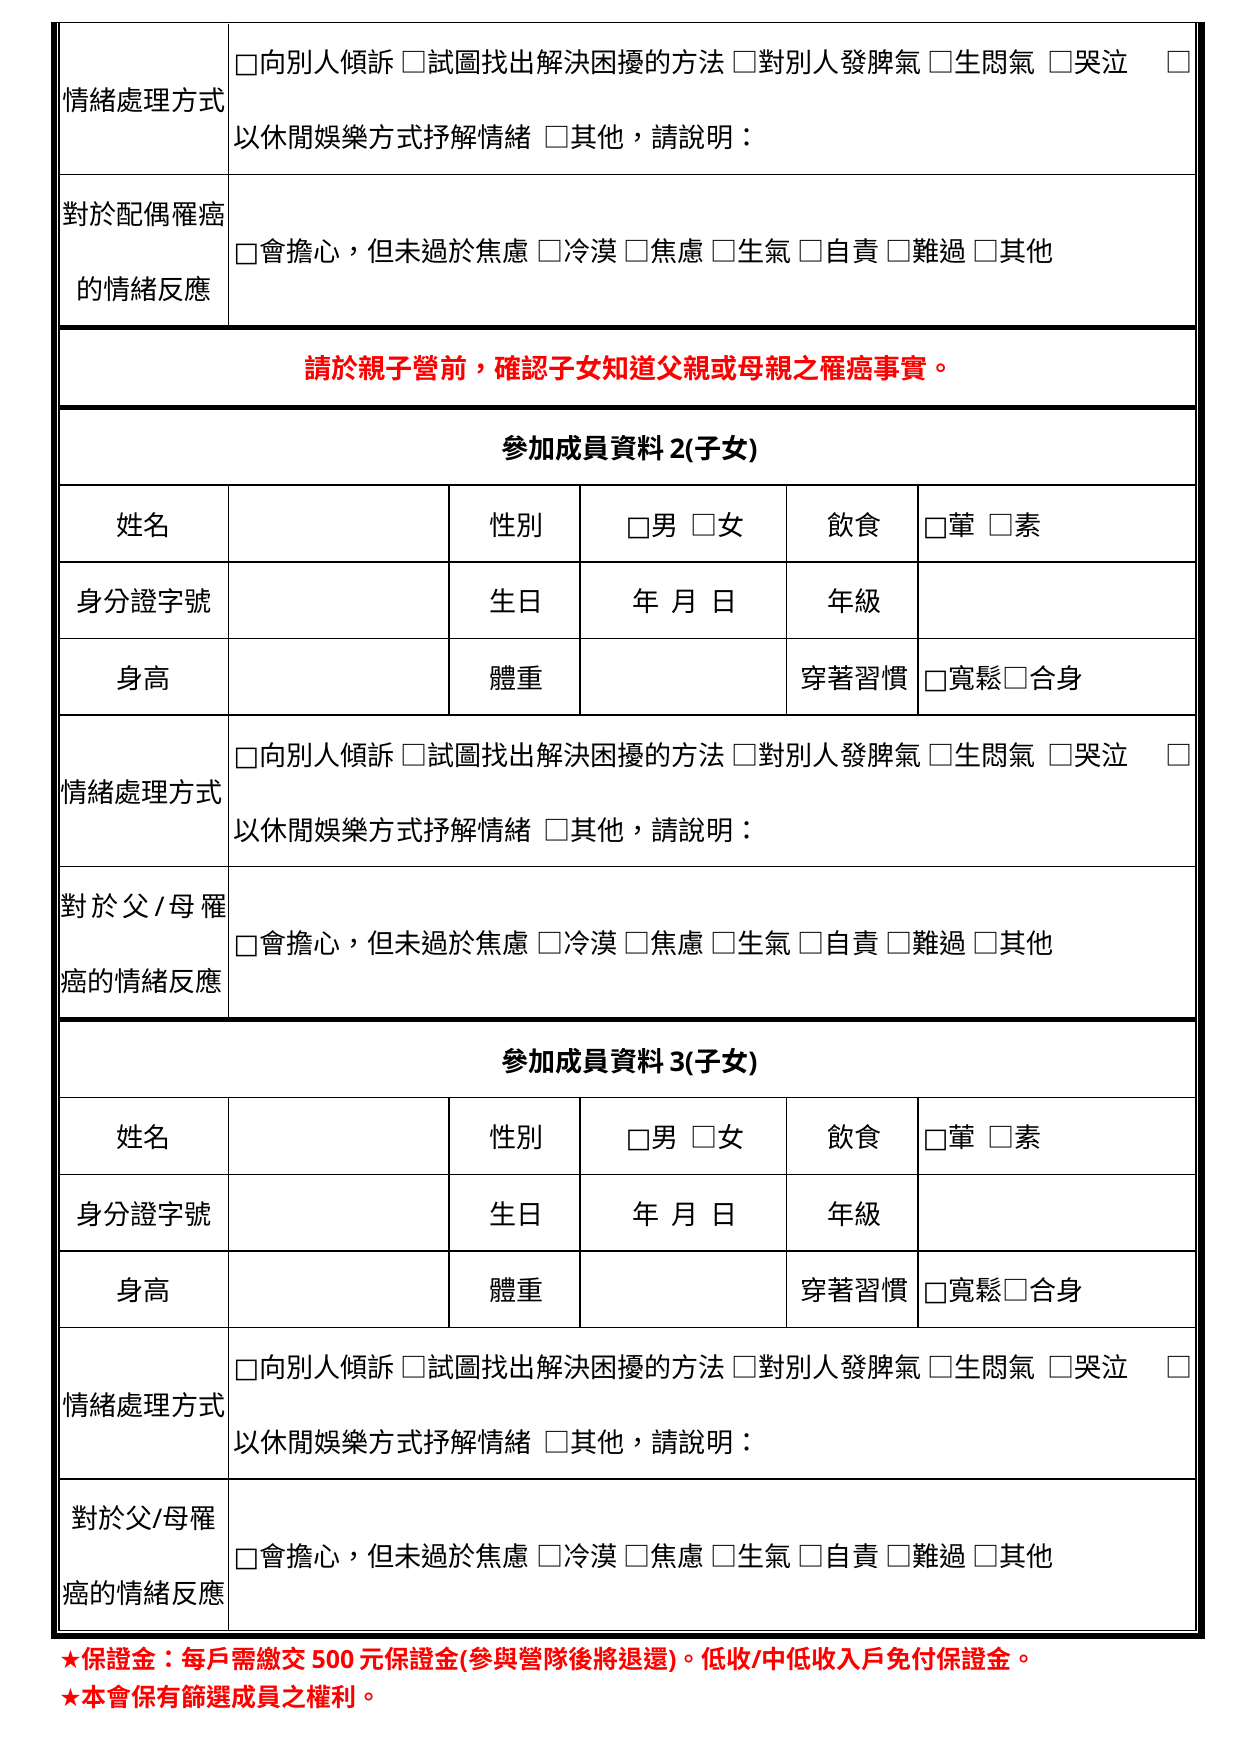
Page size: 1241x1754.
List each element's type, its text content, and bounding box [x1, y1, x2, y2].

table_cell 年 月 日 [581, 1175, 786, 1250]
table_cell 生日 [450, 1175, 579, 1250]
table_cell 對於父/母罹癌的情緒反應 [60, 867, 228, 1017]
table_cell 體重 [450, 1252, 579, 1327]
table_cell □向別人傾訴 □試圖找出解決困擾的方法 □對別人發脾氣 □生悶氣 □哭泣 □以休閒娛樂方式抒解情緒 □其他，請說明： [229, 1328, 1195, 1478]
text ★保證金：每戶需繳交500元保證金(參與營隊後將退還)。低收/中低收入戶免付保證金。 [59, 1639, 1196, 1677]
table_cell 穿著習慣 [787, 1252, 917, 1327]
table_cell 性別 [450, 486, 579, 561]
table_cell [229, 639, 448, 714]
table_cell □男 □女 [581, 486, 786, 561]
table_cell □向別人傾訴 □試圖找出解決困擾的方法 □對別人發脾氣 □生悶氣 □哭泣 □以休閒娛樂方式抒解情緒 □其他，請說明： [229, 716, 1195, 866]
table_cell □寬鬆□合身 [919, 639, 1195, 714]
table_cell □向別人傾訴 □試圖找出解決困擾的方法 □對別人發脾氣 □生悶氣 □哭泣 □以休閒娛樂方式抒解情緒 □其他，請說明： [229, 23, 1195, 173]
table_cell 飲食 [787, 1098, 917, 1173]
table_cell 對於配偶罹癌的情緒反應 [60, 175, 228, 325]
table_cell 姓名 [60, 486, 228, 561]
table_cell [919, 1175, 1195, 1250]
table_cell 年級 [787, 563, 917, 637]
table_cell 身高 [60, 639, 228, 714]
table_cell 對於父/母罹癌的情緒反應 [60, 1480, 228, 1630]
table_cell □葷 □素 [919, 486, 1195, 561]
table_cell 年 月 日 [581, 563, 786, 637]
table_cell 請於親子營前，確認子女知道父親或母親之罹癌事實。 [60, 330, 1195, 405]
text ★本會保有篩選成員之權利。 [59, 1677, 1196, 1714]
table_cell 身高 [60, 1252, 228, 1327]
table_cell 體重 [450, 639, 579, 714]
table_cell 參加成員資料3(子女) [60, 1022, 1195, 1097]
table_cell [581, 1252, 786, 1327]
table_cell [919, 563, 1195, 637]
table_cell 姓名 [60, 1098, 228, 1173]
table_cell [229, 486, 448, 561]
table_cell 性別 [450, 1098, 579, 1173]
table_cell [229, 1098, 448, 1173]
table_cell 穿著習慣 [787, 639, 917, 714]
table_cell 身分證字號 [60, 563, 228, 637]
table_cell 身分證字號 [60, 1175, 228, 1250]
table_cell [229, 1175, 448, 1250]
table_cell □葷 □素 [919, 1098, 1195, 1173]
table_cell 情緒處理方式 [60, 1328, 228, 1478]
table_cell 年級 [787, 1175, 917, 1250]
table_cell □會擔心，但未過於焦慮 □冷漠 □焦慮 □生氣 □自責 □難過 □其他 [229, 867, 1195, 1017]
table_cell [229, 563, 448, 637]
table_cell 參加成員資料2(子女) [60, 410, 1195, 484]
table_cell 情緒處理方式 [60, 716, 228, 866]
table_cell 情緒處理方式 [60, 23, 228, 173]
table_cell [581, 639, 786, 714]
table_cell 生日 [450, 563, 579, 637]
table_cell □男 □女 [581, 1098, 786, 1173]
table_cell □寬鬆□合身 [919, 1252, 1195, 1327]
table_cell □會擔心，但未過於焦慮 □冷漠 □焦慮 □生氣 □自責 □難過 □其他 [229, 175, 1195, 325]
table_cell [229, 1252, 448, 1327]
table_cell □會擔心，但未過於焦慮 □冷漠 □焦慮 □生氣 □自責 □難過 □其他 [229, 1480, 1195, 1630]
table_cell 飲食 [787, 486, 917, 561]
